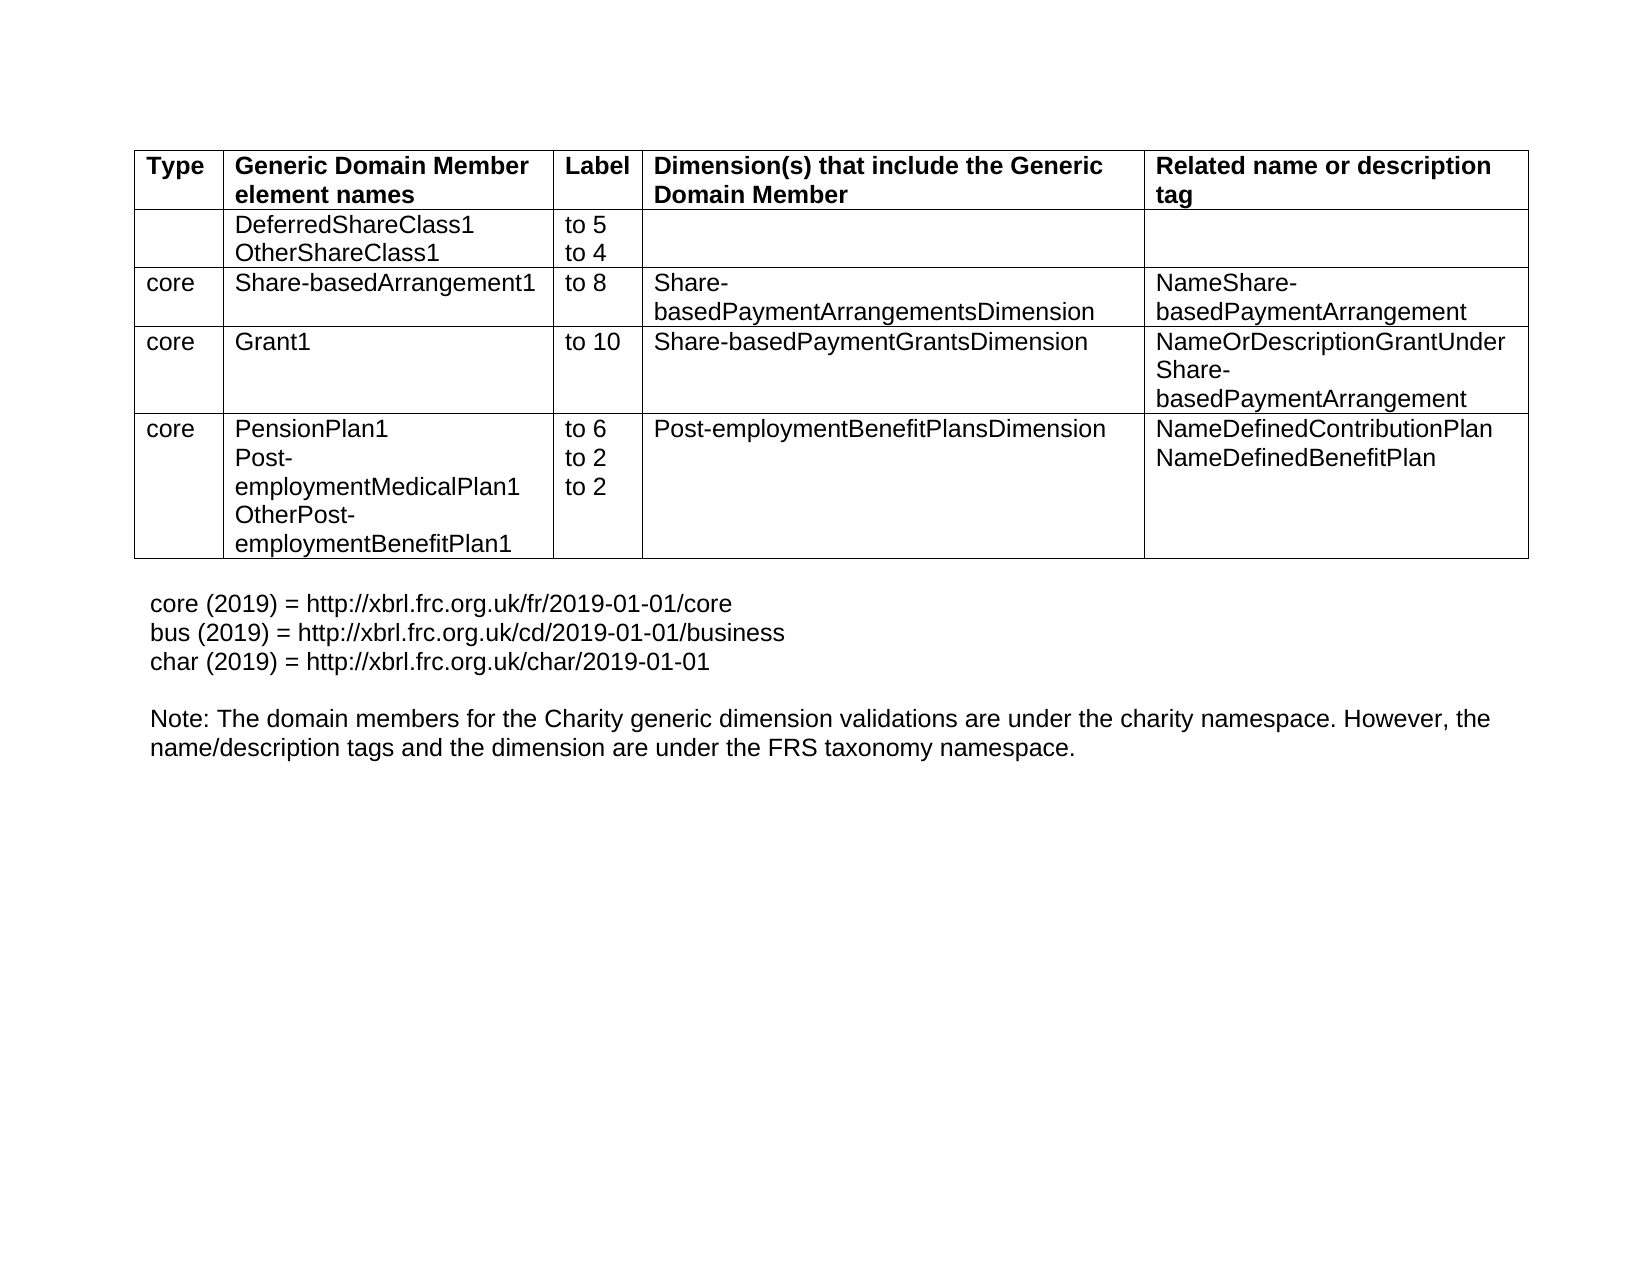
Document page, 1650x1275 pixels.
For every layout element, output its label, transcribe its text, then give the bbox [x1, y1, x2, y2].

table_cell [135, 210, 223, 267]
table_header Type [135, 151, 223, 208]
text char (2019) = http://xbrl.frc.org.uk/char/2019-01-01 [150, 647, 1500, 676]
table_header Label [554, 151, 642, 208]
table_cell core [135, 414, 223, 558]
table_cell to 8 [554, 268, 642, 326]
table_cell Grant1 [224, 327, 553, 413]
text core (2019) = http://xbrl.frc.org.uk/fr/2019-01-01/core [150, 589, 1500, 618]
table_cell Share-basedArrangement1 [224, 268, 553, 326]
table_cell PensionPlan1 Post-employmentMedicalPlan1 OtherPost-employmentBenefitPlan1 [224, 414, 553, 558]
text Note: The domain members for the Charity generic dimension validations are under the charity namespace. However, the name/description tags and the dimension are under the FRS taxonomy namespace. [150, 704, 1500, 762]
table_cell [643, 210, 1144, 267]
table_cell NameOrDescriptionGrantUnderShare-basedPaymentArrangement [1145, 327, 1528, 413]
table_cell Post-employmentBenefitPlansDimension [643, 414, 1144, 558]
table_cell DeferredShareClass1 OtherShareClass1 [224, 210, 553, 267]
table_cell to 6 to 2 to 2 [554, 414, 642, 558]
table_cell NameDefinedContributionPlan NameDefinedBenefitPlan [1145, 414, 1528, 558]
table_cell to 10 [554, 327, 642, 413]
table_cell core [135, 327, 223, 413]
text bus (2019) = http://xbrl.frc.org.uk/cd/2019-01-01/business [150, 618, 1500, 647]
table_cell [1145, 210, 1528, 267]
table_header Generic Domain Member element names [224, 151, 553, 208]
table_cell to 5 to 4 [554, 210, 642, 267]
table_header Dimension(s) that include the Generic Domain Member [643, 151, 1144, 208]
table_header Related name or description tag [1145, 151, 1528, 208]
table_cell Share-basedPaymentArrangementsDimension [643, 268, 1144, 326]
table_cell NameShare-basedPaymentArrangement [1145, 268, 1528, 326]
table_cell core [135, 268, 223, 326]
table_cell Share-basedPaymentGrantsDimension [643, 327, 1144, 413]
